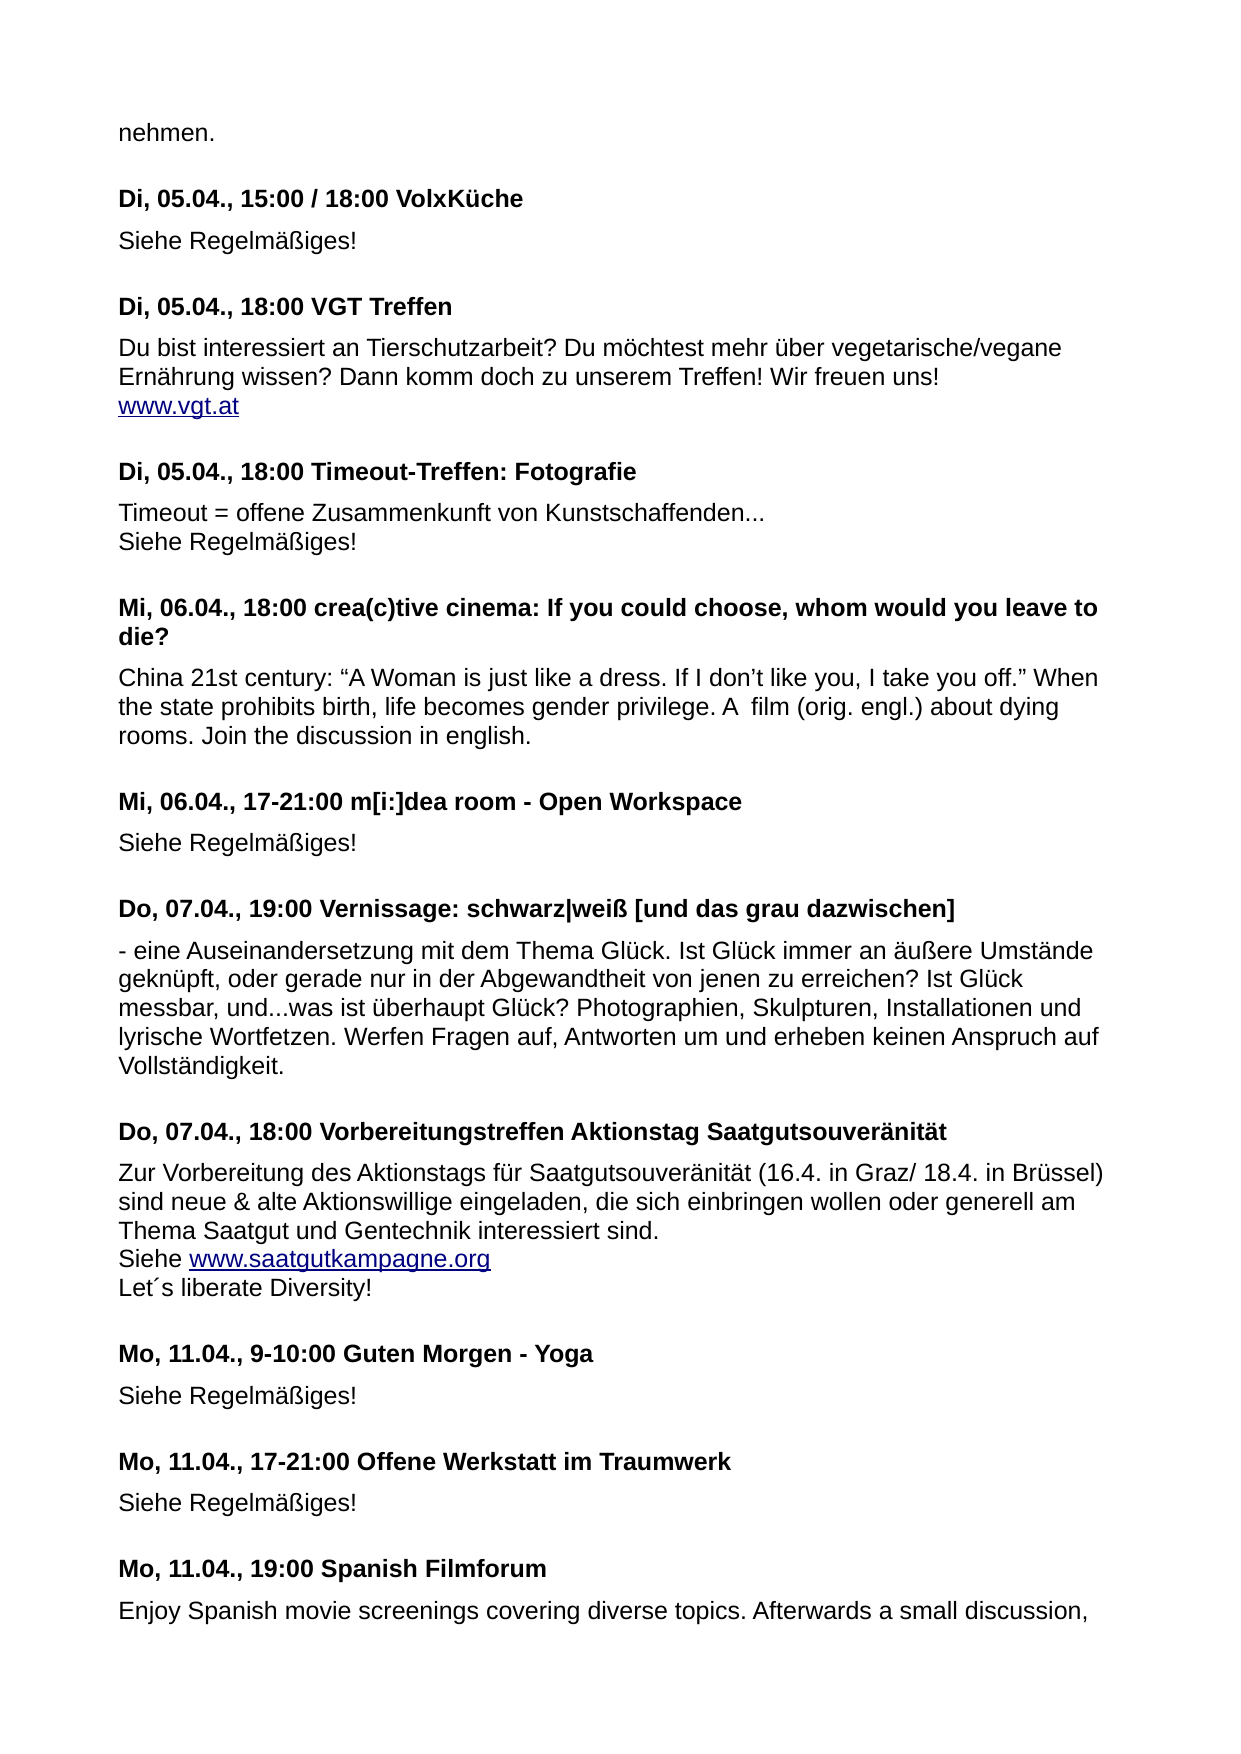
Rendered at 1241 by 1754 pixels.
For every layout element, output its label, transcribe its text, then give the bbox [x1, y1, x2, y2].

subtitle Do, 07.04., 18:00 Vorbereitungstreffen Aktionstag Saatgutsouveränität [118, 1117, 1122, 1146]
subtitle Di, 05.04., 18:00 Timeout-Treffen: Fotografie [118, 457, 1122, 486]
text Du bist interessiert an Tierschutzarbeit? Du möchtest mehr über vegetarische/vegane Ernährung wissen? Dann komm doch zu unserem Treffen! Wir freuen uns! www.vgt.at [118, 333, 1122, 419]
subtitle Mi, 06.04., 17-21:00 m[i:]dea room - Open Workspace [118, 787, 1122, 816]
text China 21st century: “A Woman is just like a dress. If I don’t like you, I take you off.” When the state prohibits birth, life becomes gender privilege. A film (orig. engl.) about dying rooms. Join the discussion in english. [118, 663, 1122, 749]
subtitle Di, 05.04., 18:00 VGT Treffen [118, 292, 1122, 321]
text Siehe Regelmäßiges! [118, 1381, 1122, 1409]
subtitle Di, 05.04., 15:00 / 18:00 VolxKüche [118, 184, 1122, 213]
text Siehe Regelmäßiges! [118, 226, 1122, 254]
text Siehe Regelmäßiges! [118, 828, 1122, 857]
text Enjoy Spanish movie screenings covering diverse topics. Afterwards a small discussion, [118, 1596, 1122, 1624]
text Zur Vorbereitung des Aktionstags für Saatgutsouveränität (16.4. in Graz/ 18.4. in Brüssel) sind neue & alte Aktionswillige eingeladen, die sich einbringen wollen oder generell am Thema Saatgut und Gentechnik interessiert sind. Siehe www.saatgutkampagne.org Let´s liberate Diversity! [118, 1158, 1122, 1302]
subtitle Do, 07.04., 19:00 Vernissage: schwarz|weiß [und das grau dazwischen] [118, 894, 1122, 923]
text - eine Auseinandersetzung mit dem Thema Glück. Ist Glück immer an äußere Umstände geknüpft, oder gerade nur in der Abgewandtheit von jenen zu erreichen? Ist Glück messbar, und...was ist überhaupt Glück? Photographien, Skulpturen, Installationen und lyrische Wortfetzen. Werfen Fragen auf, Antworten um und erheben keinen Anspruch auf Vollständigkeit. [118, 936, 1122, 1079]
subtitle Mi, 06.04., 18:00 crea(c)tive cinema: If you could choose, whom would you leave to die? [118, 593, 1122, 651]
subtitle Mo, 11.04., 9-10:00 Guten Morgen - Yoga [118, 1339, 1122, 1368]
subtitle Mo, 11.04., 17-21:00 Offene Werkstatt im Traumwerk [118, 1447, 1122, 1476]
text Siehe Regelmäßiges! [118, 1488, 1122, 1517]
text nehmen. [118, 118, 1122, 147]
subtitle Mo, 11.04., 19:00 Spanish Filmforum [118, 1554, 1122, 1583]
text Timeout = offene Zusammenkunft von Kunstschaffenden... Siehe Regelmäßiges! [118, 498, 1122, 556]
